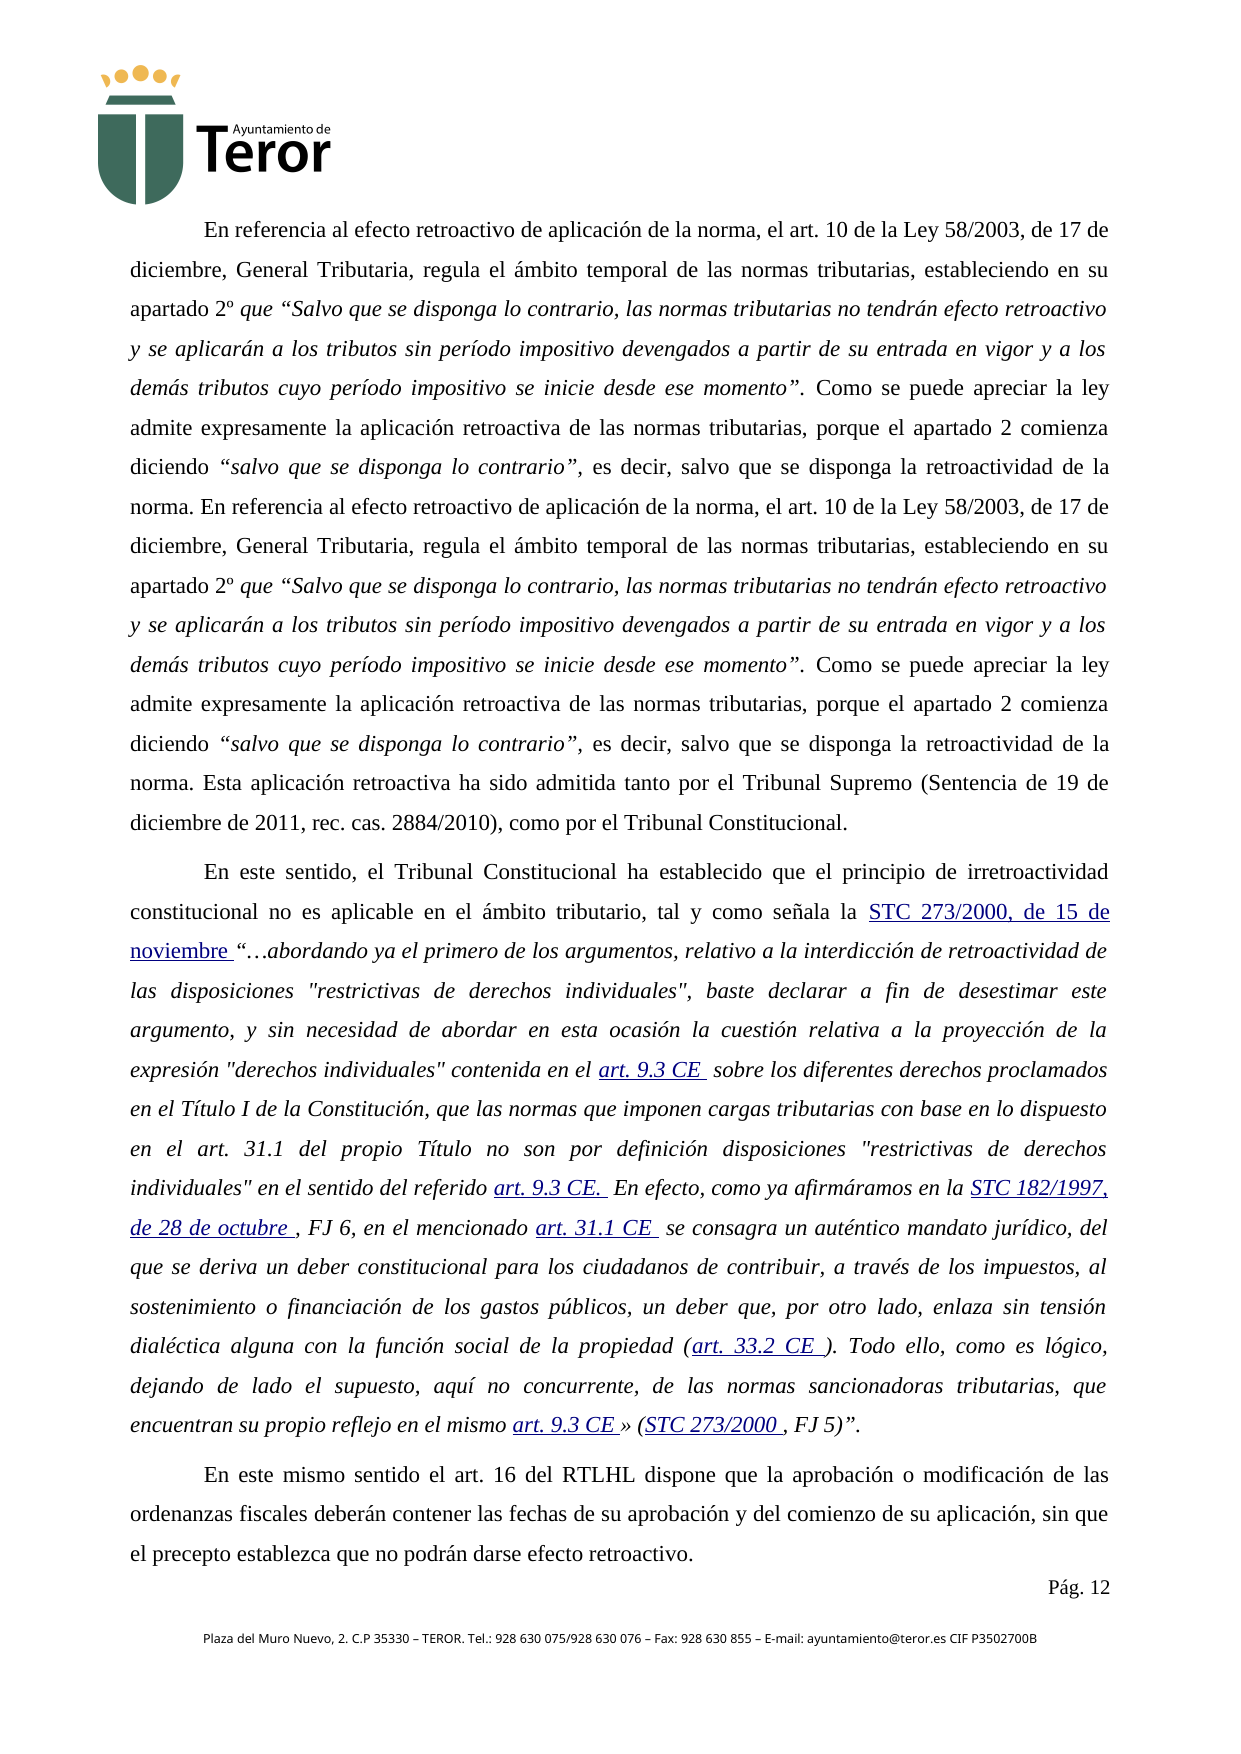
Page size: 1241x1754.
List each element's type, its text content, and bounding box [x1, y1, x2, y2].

text En este mismo sentido el art. 16 del RTLHL dispone que la aprobación o modificación de las ordenanzas fiscales deberán contener las fechas de su aprobación y del comienzo de su aplicación, sin que el precepto establezca que no podrán darse efecto retroactivo. [130, 1461, 1110, 1566]
text En referencia al efecto retroactivo de aplicación de la norma, el art. 10 de la Ley 58/2003, de 17 de diciembre, General Tributaria, regula el ámbito temporal de las normas tributarias, estableciendo en su apartado 2º que “Salvo que se disponga lo contrario, las normas tributarias no tendrán efecto retroactivo y se aplicarán a los tributos sin período impositivo devengados a partir de su entrada en vigor y a los demás tributos cuyo período impositivo se inicie desde ese momento”. Como se puede apreciar la ley admite expresamente la aplicación retroactiva de las normas tributarias, porque el apartado 2 comienza diciendo “salvo que se disponga lo contrario”, es decir, salvo que se disponga la retroactividad de la norma. En referencia al efecto retroactivo de aplicación de la norma, el art. 10 de la Ley 58/2003, de 17 de diciembre, General Tributaria, regula el ámbito temporal de las normas tributarias, estableciendo en su apartado 2º que “Salvo que se disponga lo contrario, las normas tributarias no tendrán efecto retroactivo y se aplicarán a los tributos sin período impositivo devengados a partir de su entrada en vigor y a los demás tributos cuyo período impositivo se inicie desde ese momento”. Como se puede apreciar la ley admite expresamente la aplicación retroactiva de las normas tributarias, porque el apartado 2 comienza diciendo “salvo que se disponga lo contrario”, es decir, salvo que se disponga la retroactividad de la norma. Esta aplicación retroactiva ha sido admitida tanto por el Tribunal Supremo (Sentencia de 19 de diciembre de 2011, rec. cas. 2884/2010), como por el Tribunal Constitucional. [130, 216, 1110, 835]
text En este sentido, el Tribunal Constitucional ha establecido que el principio de irretroactividad constitucional no es aplicable en el ámbito tributario, tal y como señala la STC 273/2000, de 15 de noviembre “…abordando ya el primero de los argumentos, relativo a la interdicción de retroactividad de las disposiciones "restrictivas de derechos individuales", baste declarar a fin de desestimar este argumento, y sin necesidad de abordar en esta ocasión la cuestión relativa a la proyección de la expresión "derechos individuales" contenida en el art. 9.3 CE sobre los diferentes derechos proclamados en el Título I de la Constitución, que las normas que imponen cargas tributarias con base en lo dispuesto en el art. 31.1 del propio Título no son por definición disposiciones "restrictivas de derechos individuales" en el sentido del referido art. 9.3 CE. En efecto, como ya afirmáramos en la STC 182/1997, de 28 de octubre , FJ 6, en el mencionado art. 31.1 CE se consagra un auténtico mandato jurídico, del que se deriva un deber constitucional para los ciudadanos de contribuir, a través de los impuestos, al sostenimiento o financiación de los gastos públicos, un deber que, por otro lado, enlaza sin tensión dialéctica alguna con la función social de la propiedad (art. 33.2 CE ). Todo ello, como es lógico, dejando de lado el supuesto, aquí no concurrente, de las normas sancionadoras tributarias, que encuentran su propio reflejo en el mismo art. 9.3 CE » (STC 273/2000 , FJ 5)”. [130, 858, 1110, 1437]
